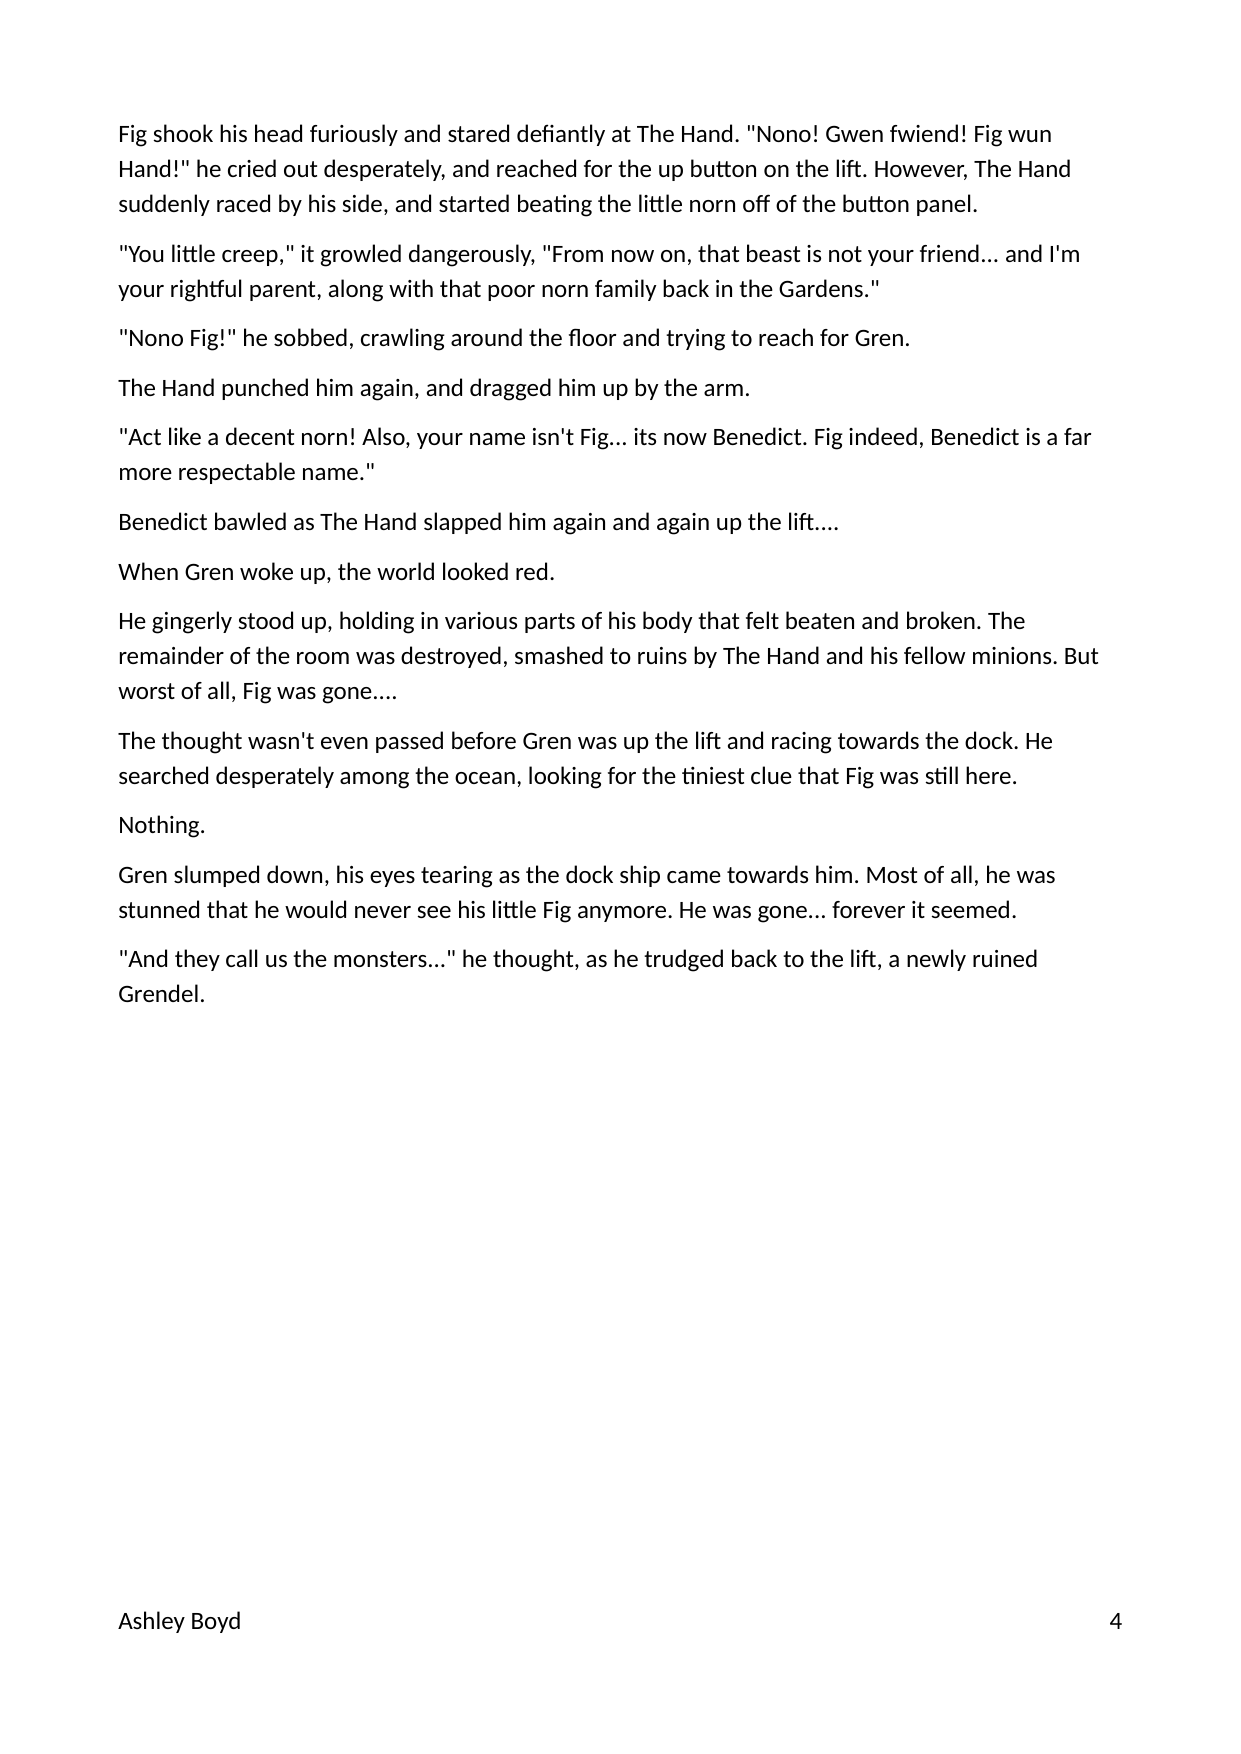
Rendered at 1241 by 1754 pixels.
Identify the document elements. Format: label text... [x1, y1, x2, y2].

text The Hand punched him again, and dragged him up by the arm. [118, 372, 1122, 402]
text Nothing. [118, 809, 1122, 840]
text "You little creep," it growled dangerously, "From now on, that beast is not your friend... and I'm your rightful parent, along with that poor norn family back in the Gardens." [118, 238, 1122, 303]
text "Nono Fig!" he sobbed, crawling around the floor and trying to reach for Gren. [118, 322, 1122, 353]
text Gren slumped down, his eyes tearing as the dock ship came towards him. Most of all, he was stunned that he would never see his little Fig anymore. He was gone... forever it seemed. [118, 859, 1122, 924]
text The thought wasn't even passed before Gren was up the lift and racing towards the dock. He searched desperately among the ocean, looking for the tiniest clue that Fig was still here. [118, 725, 1122, 790]
text When Gren woke up, the world looked red. [118, 556, 1122, 586]
text He gingerly stood up, holding in various parts of his body that felt beaten and broken. The remainder of the room was destroyed, smashed to ruins by The Hand and his fellow minions. But worst of all, Fig was gone.... [118, 605, 1122, 706]
text "And they call us the monsters..." he thought, as he trudged back to the lift, a newly ruined Grendel. [118, 943, 1122, 1009]
text Fig shook his head furiously and stared defiantly at The Hand. "Nono! Gwen fwiend! Fig wun Hand!" he cried out desperately, and reached for the up button on the lift. However, The Hand suddenly raced by his side, and started beating the little norn off of the button panel. [118, 118, 1122, 219]
text Benedict bawled as The Hand slapped him again and again up the lift.... [118, 506, 1122, 537]
text "Act like a decent norn! Also, your name isn't Fig... its now Benedict. Fig indeed, Benedict is a far more respectable name." [118, 421, 1122, 487]
